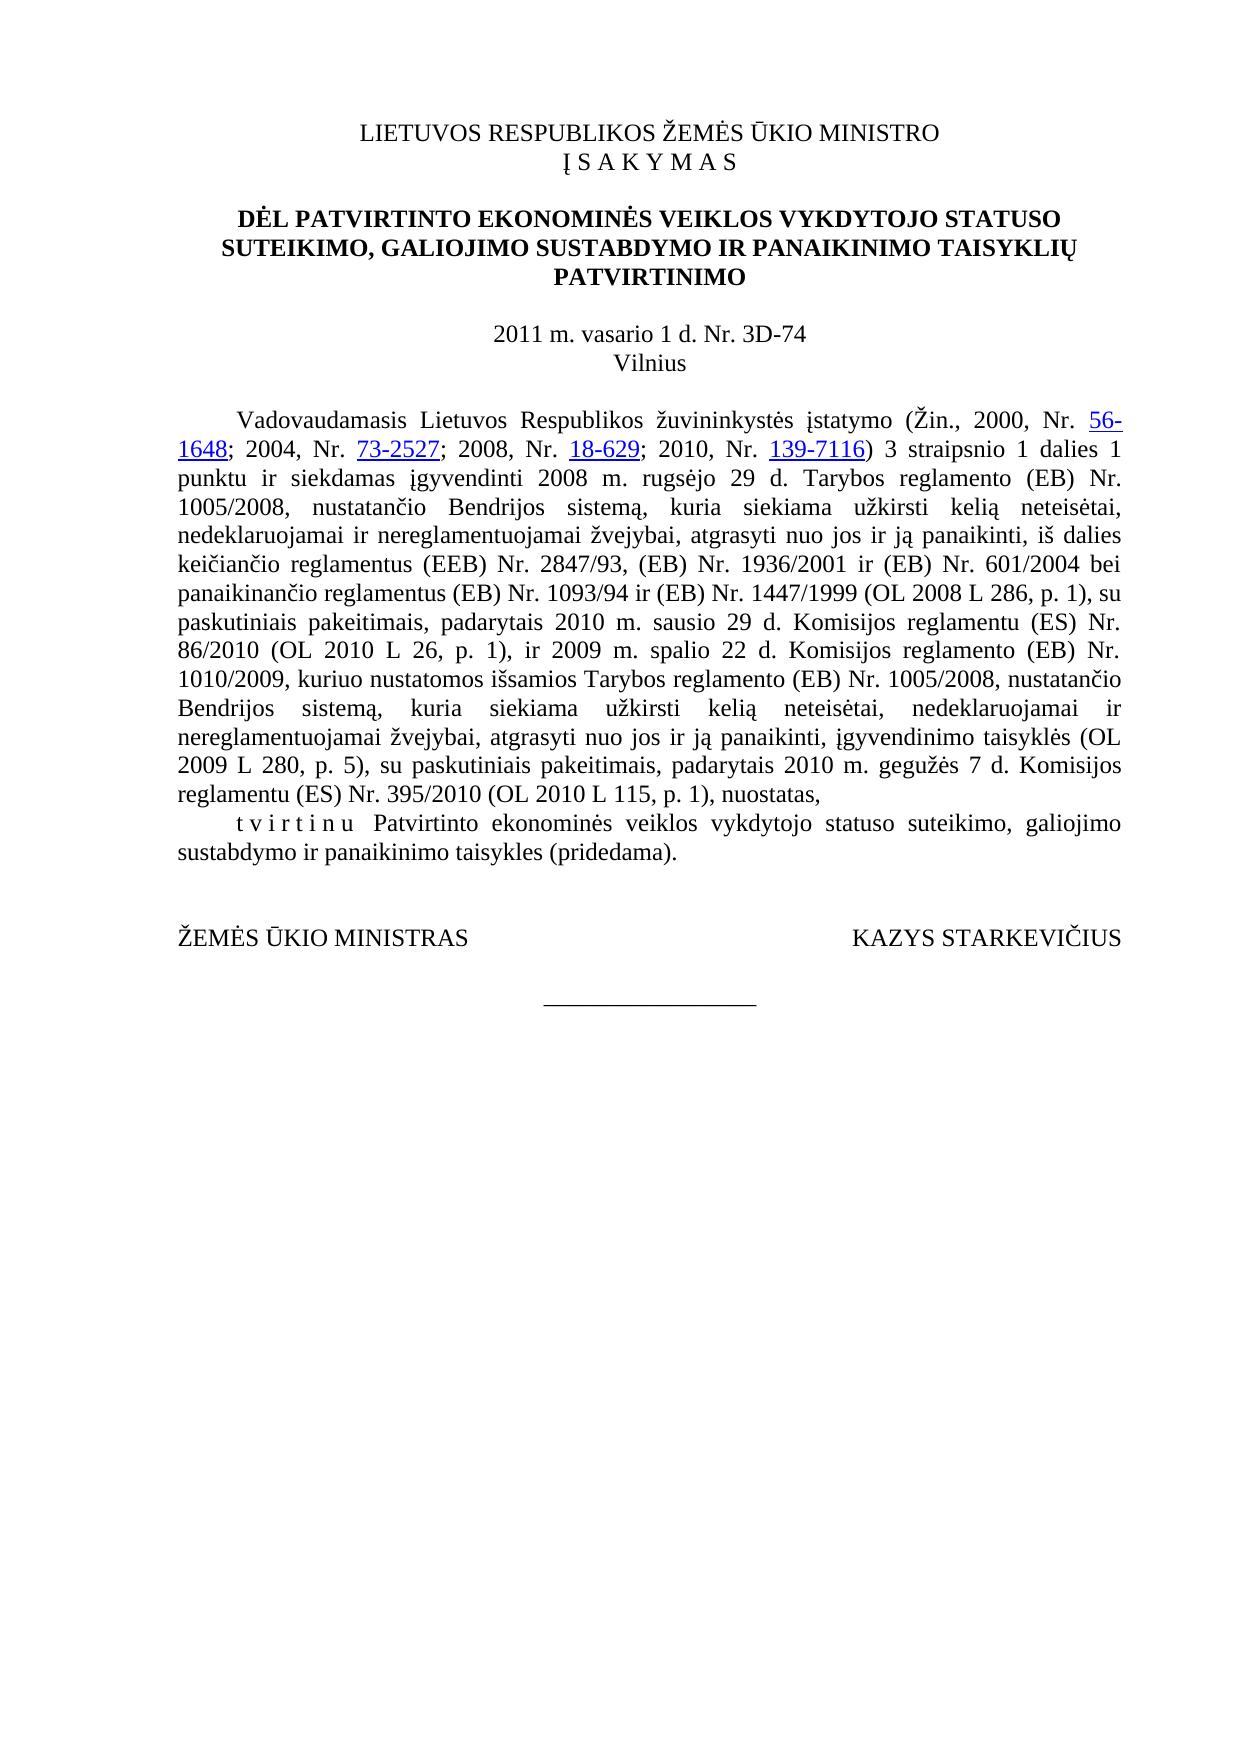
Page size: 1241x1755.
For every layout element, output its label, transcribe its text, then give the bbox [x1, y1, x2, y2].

text tvirtinu Patvirtinto ekonominės veiklos vykdytojo statuso suteikimo, galiojimo sustabdymo ir panaikinimo taisykles (pridedama). [177, 808, 1122, 866]
text _________________ [177, 981, 1122, 1009]
text LIETUVOS RESPUBLIKOS ŽEMĖS ŪKIO MINISTRO [177, 118, 1122, 147]
text Žemės ūkio ministras Kazys Starkevičius [177, 923, 1122, 952]
text DĖL PATVIRTINTO EKONOMINĖS VEIKLOS VYKDYTOJO STATUSO SUTEIKIMO, GALIOJIMO SUSTABDYMO IR PANAIKINIMO TAISYKLIŲ PATVIRTINIMO [177, 204, 1122, 291]
text 2011 m. vasario 1 d. Nr. 3D-74 [177, 319, 1122, 348]
text Vadovaudamasis Lietuvos Respublikos žuvininkystės įstatymo (Žin., 2000, Nr. 56-1648; 2004, Nr. 73-2527; 2008, Nr. 18-629; 2010, Nr. 139-7116) 3 straipsnio 1 dalies 1 punktu ir siekdamas įgyvendinti 2008 m. rugsėjo 29 d. Tarybos reglamento (EB) Nr. 1005/2008, nustatančio Bendrijos sistemą, kuria siekiama užkirsti kelią neteisėtai, nedeklaruojamai ir nereglamentuojamai žvejybai, atgrasyti nuo jos ir ją panaikinti, iš dalies keičiančio reglamentus (EEB) Nr. 2847/93, (EB) Nr. 1936/2001 ir (EB) Nr. 601/2004 bei panaikinančio reglamentus (EB) Nr. 1093/94 ir (EB) Nr. 1447/1999 (OL 2008 L 286, p. 1), su paskutiniais pakeitimais, padarytais 2010 m. sausio 29 d. Komisijos reglamentu (ES) Nr. 86/2010 (OL 2010 L 26, p. 1), ir 2009 m. spalio 22 d. Komisijos reglamento (EB) Nr. 1010/2009, kuriuo nustatomos išsamios Tarybos reglamento (EB) Nr. 1005/2008, nustatančio Bendrijos sistemą, kuria siekiama užkirsti kelią neteisėtai, nedeklaruojamai ir nereglamentuojamai žvejybai, atgrasyti nuo jos ir ją panaikinti, įgyvendinimo taisyklės (OL 2009 L 280, p. 5), su paskutiniais pakeitimais, padarytais 2010 m. gegužės 7 d. Komisijos reglamentu (ES) Nr. 395/2010 (OL 2010 L 115, p. 1), nuostatas, [177, 406, 1122, 808]
text ĮSAKYMAS [177, 147, 1122, 176]
text Vilnius [177, 348, 1122, 377]
